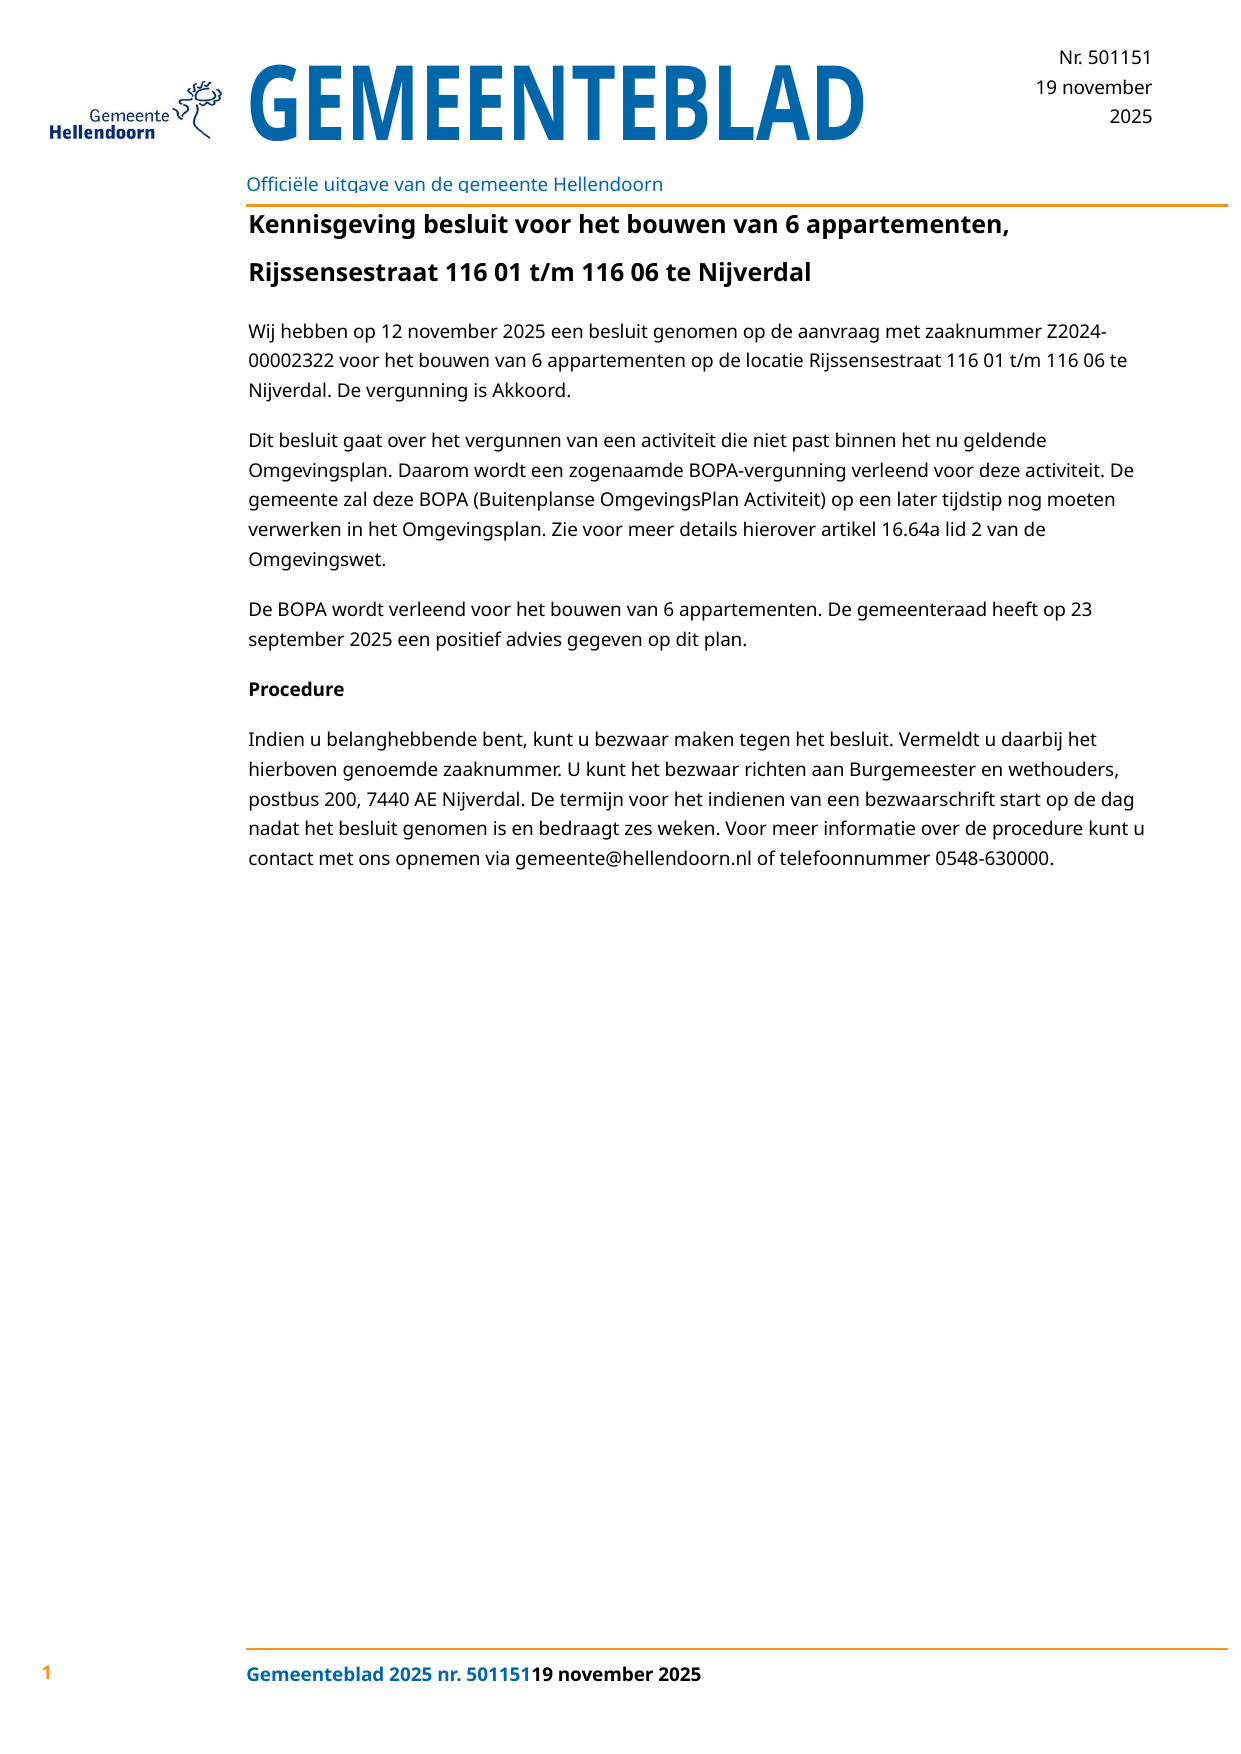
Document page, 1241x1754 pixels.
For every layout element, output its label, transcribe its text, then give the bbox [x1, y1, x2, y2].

text Wij hebben op 12 november 2025 een besluit genomen op de aanvraag met zaaknummer Z2024-00002322 voor het bouwen van 6 appartementen op de locatie Rijssensestraat 116 01 t/m 116 06 te Nijverdal. De vergunning is Akkoord. [248, 318, 1152, 403]
text Dit besluit gaat over het vergunnen van een activiteit die niet past binnen het nu geldende Omgevingsplan. Daarom wordt een zogenaamde BOPA-vergunning verleend voor deze activiteit. De gemeente zal deze BOPA (Buitenplanse OmgevingsPlan Activiteit) op een later tijdstip nog moeten verwerken in het Omgevingsplan. Zie voor meer details hierover artikel 16.64a lid 2 van de Omgevingswet. [248, 427, 1152, 572]
text Procedure [248, 676, 1152, 702]
text Kennisgeving besluit voor het bouwen van 6 appartementen, Rijssensestraat 116 01 t/m 116 06 te Nijverdal [248, 207, 1152, 288]
text De BOPA wordt verleend voor het bouwen van 6 appartementen. De gemeenteraad heeft op 23 september 2025 een positief advies gegeven op dit plan. [248, 596, 1152, 652]
picture [41, 47, 231, 172]
text Indien u belanghebbende bent, kunt u bezwaar maken tegen het besluit. Vermeldt u daarbij het hierboven genoemde zaaknummer. U kunt het bezwaar richten aan Burgemeester en wethouders, postbus 200, 7440 AE Nijverdal. De termijn voor het indienen van een bezwaarschrift start op de dag nadat het besluit genomen is en bedraagt zes weken. Voor meer informatie over de procedure kunt u contact met ons opnemen via gemeente@hellendoorn.nl of telefoonnummer 0548-630000. [248, 727, 1152, 871]
